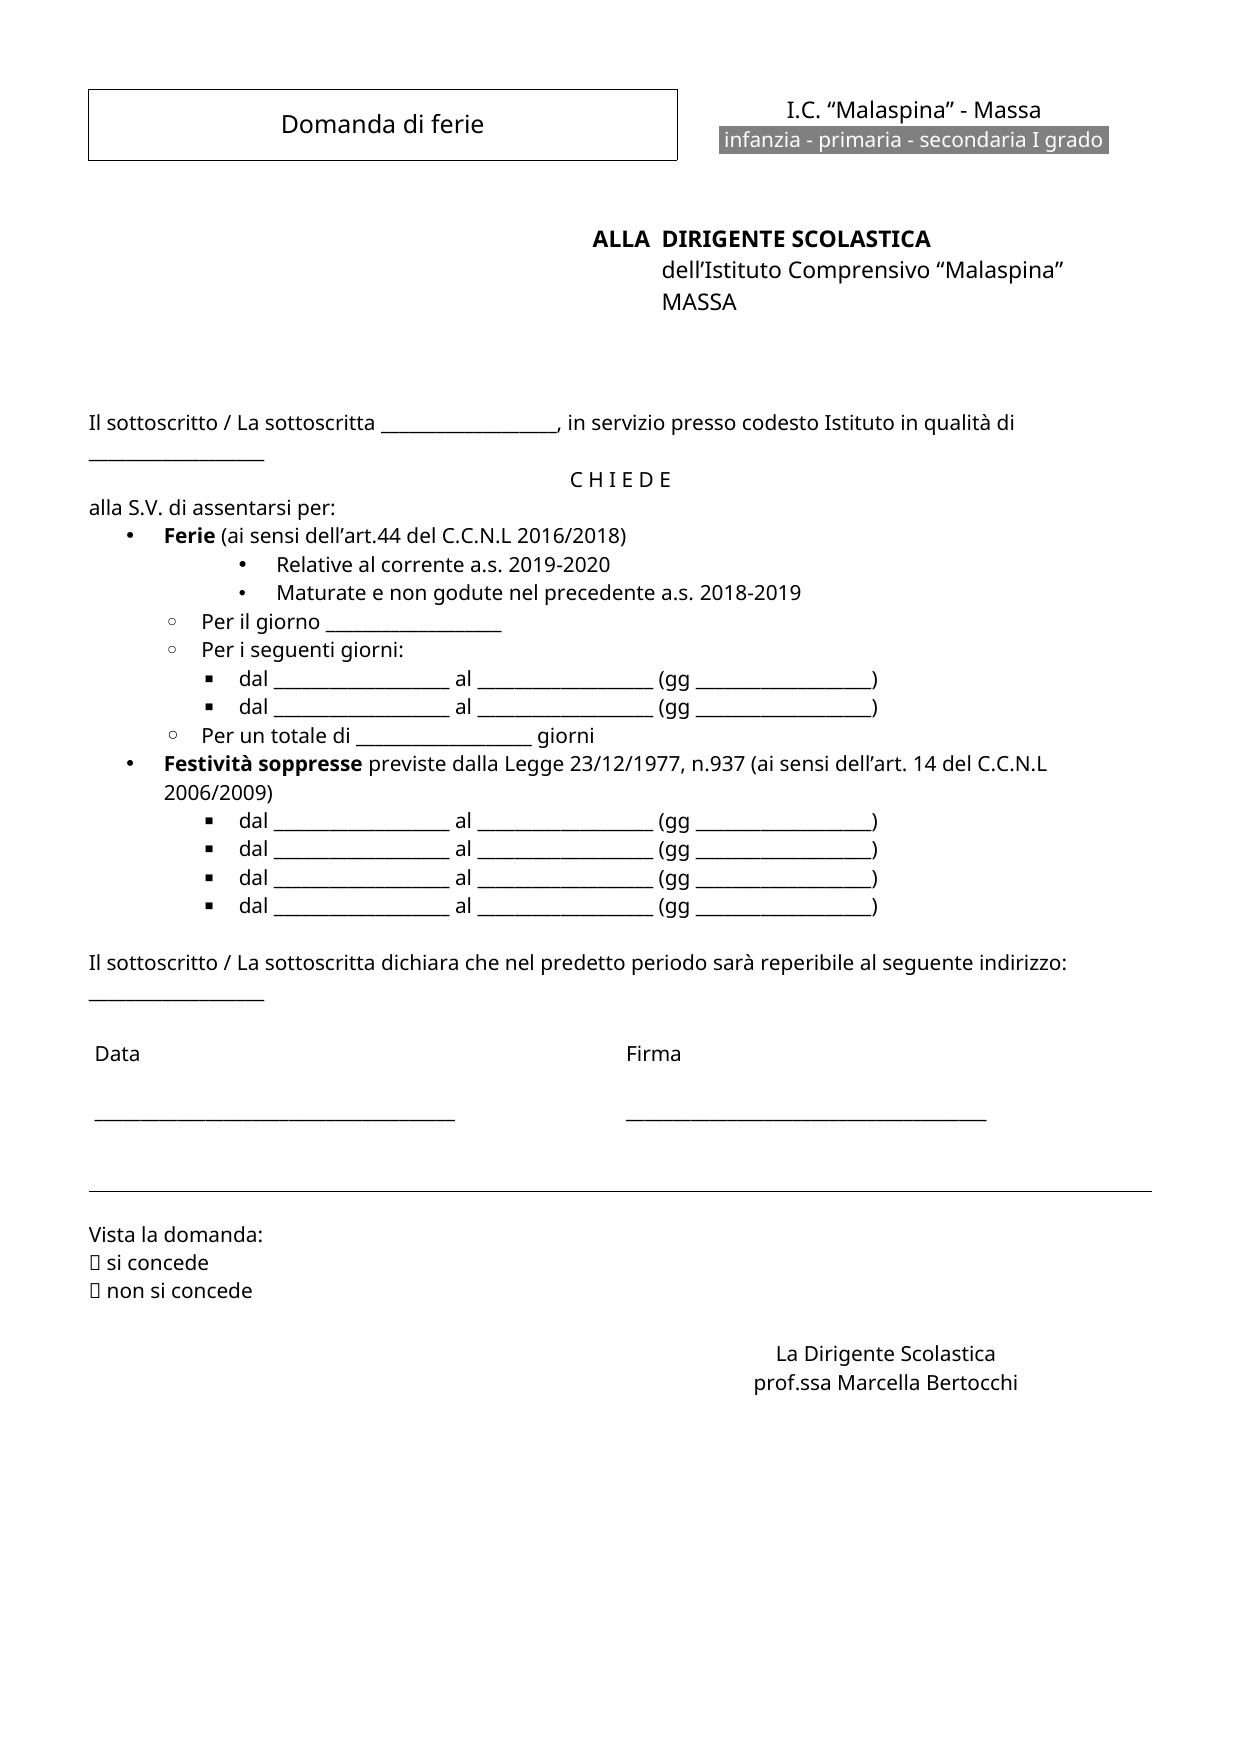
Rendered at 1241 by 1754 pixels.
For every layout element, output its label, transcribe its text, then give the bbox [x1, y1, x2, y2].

list ___________________ [88, 977, 1152, 1005]
table_header [89, 1334, 620, 1402]
table_header ALLA [89, 218, 656, 323]
text Il sottoscritto / La sottoscritta ___________________, in servizio presso codesto Istituto in qualità di ___________________ [88, 408, 1152, 465]
list dal ___________________ al ___________________ (gg ___________________) [201, 834, 1152, 863]
list dal ___________________ al ___________________ (gg ___________________) [201, 891, 1152, 920]
text C H I E D E [88, 465, 1152, 493]
list dal ___________________ al ___________________ (gg ___________________) [201, 806, 1152, 834]
table_header Firma _______________________________________ [620, 1034, 1152, 1130]
list dal ___________________ al ___________________ (gg ___________________) [201, 664, 1152, 692]
list Ferie (ai sensi dell’art.44 del C.C.N.L 2016/2018) [126, 522, 1152, 550]
text Vista la domanda: [88, 1220, 1152, 1248]
list Per un totale di ___________________ giorni [163, 721, 1152, 749]
text Il sottoscritto / La sottoscritta dichiara che nel predetto periodo sarà reperibile al seguente indirizzo: [88, 948, 1152, 977]
list Maturate e non godute nel precedente a.s. 2018-2019 [238, 578, 1152, 607]
table_header La Dirigente Scolastica prof.ssa Marcella Bertocchi [620, 1334, 1152, 1402]
list Festività soppresse previste dalla Legge 23/12/1977, n.937 (ai sensi dell’art. 14 del C.C.N.L 2006/2009) [126, 749, 1152, 806]
list Relative al corrente a.s. 2019-2020 [238, 550, 1152, 578]
list  non si concede [88, 1277, 1152, 1305]
table_header Data _______________________________________ [89, 1034, 620, 1130]
text alla S.V. di assentarsi per: [88, 493, 1152, 522]
list  si concede [88, 1248, 1152, 1277]
list Per il giorno ___________________ [163, 607, 1152, 635]
table_header DIRIGENTE SCOLASTICA dell’Istituto Comprensivo “Malaspina” MASSA [656, 218, 1152, 323]
list Per i seguenti giorni: [163, 635, 1152, 664]
list dal ___________________ al ___________________ (gg ___________________) [201, 692, 1152, 721]
list dal ___________________ al ___________________ (gg ___________________) [201, 863, 1152, 891]
